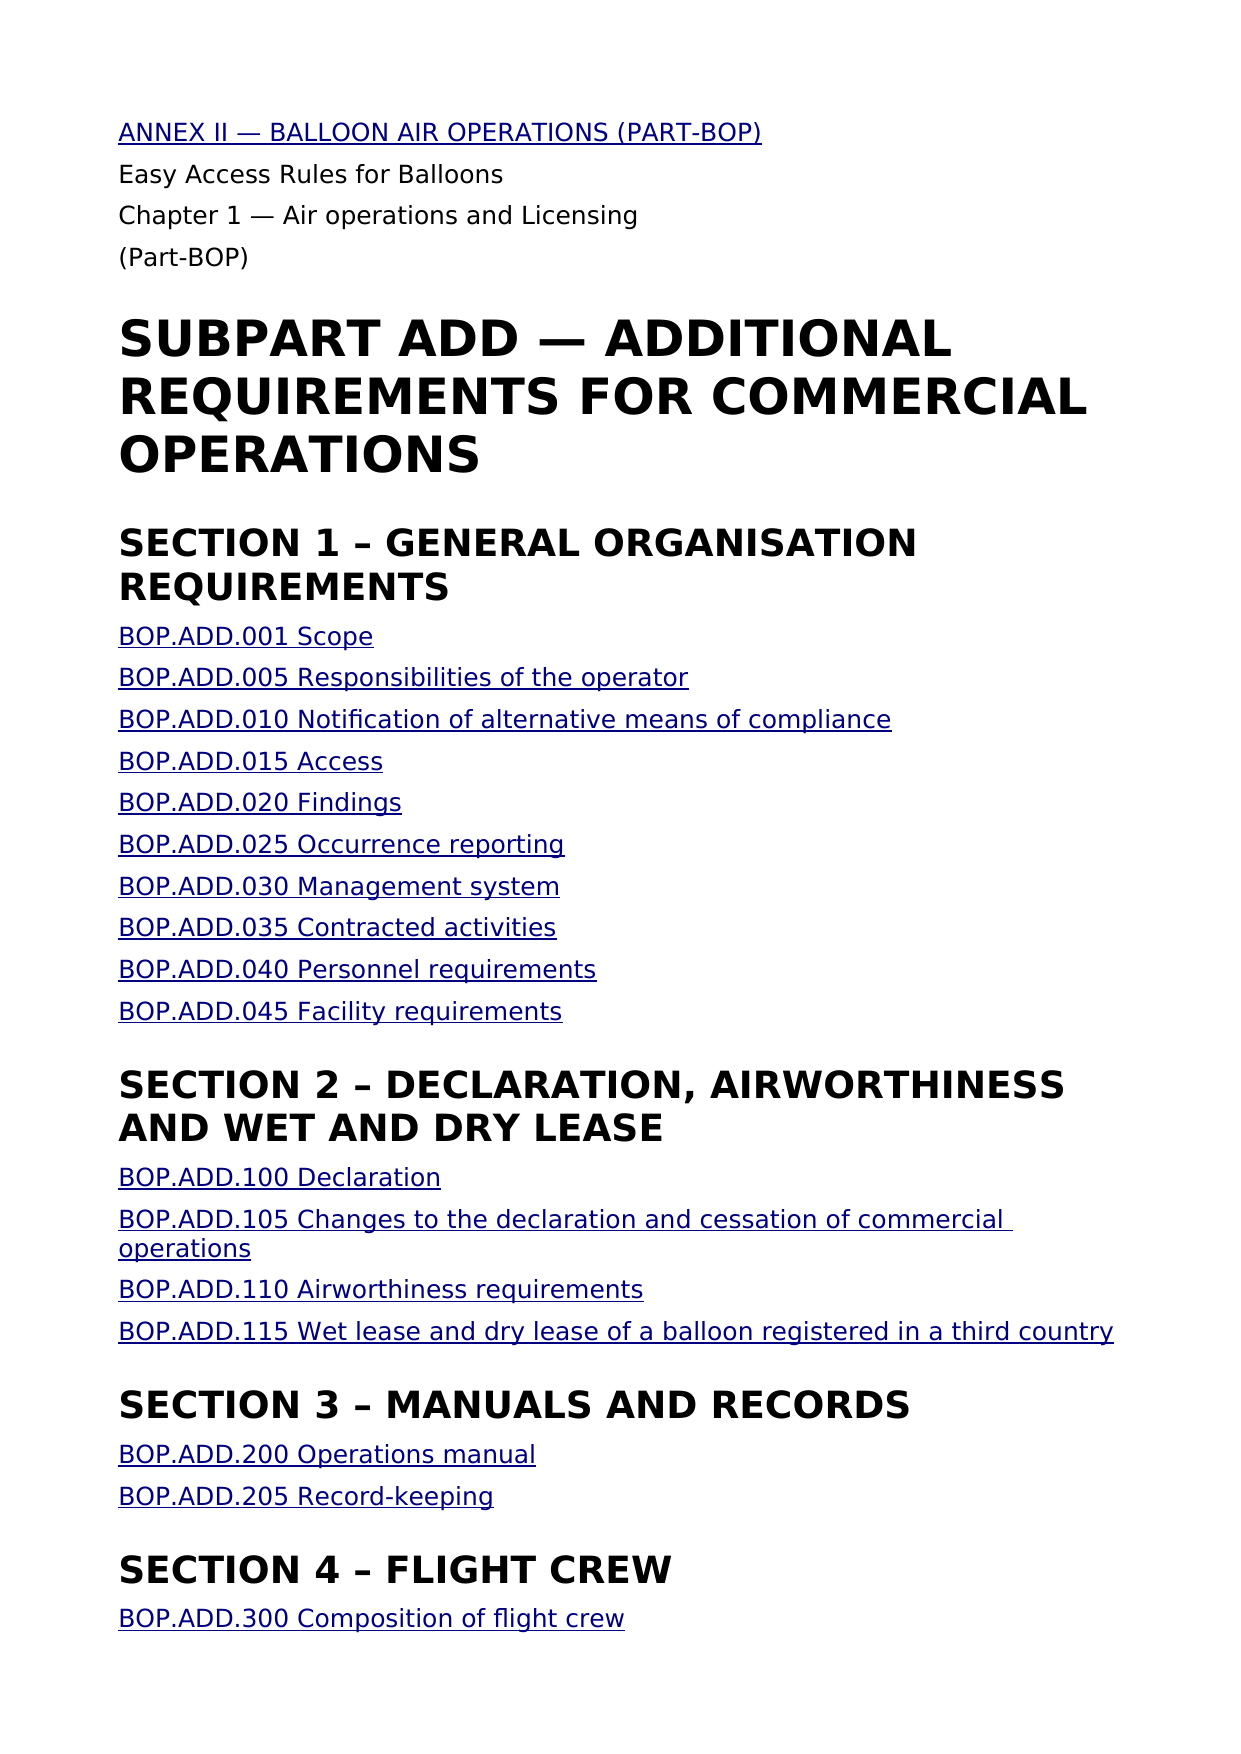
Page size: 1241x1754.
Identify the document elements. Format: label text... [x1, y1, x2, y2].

text ANNEX II — BALLOON AIR OPERATIONS (PART-BOP) [118, 118, 1122, 147]
text BOP.ADD.035 Contracted activities [118, 913, 1122, 943]
subtitle SECTION 4 – FLIGHT CREW [118, 1548, 1122, 1592]
text BOP.ADD.001 Scope [118, 622, 1122, 651]
text BOP.ADD.105 Changes to the declaration and cessation of commercial operations [118, 1205, 1122, 1263]
subtitle SECTION 1 – GENERAL ORGANISATION REQUIREMENTS [118, 522, 1122, 609]
text BOP.ADD.300 Composition of flight crew [118, 1605, 1122, 1634]
text Chapter 1 — Air operations and Licensing [118, 201, 1122, 231]
subtitle SECTION 2 – DECLARATION, AIRWORTHINESS AND WET AND DRY LEASE [118, 1063, 1122, 1151]
text BOP.ADD.005 Responsibilities of the operator [118, 663, 1122, 693]
text BOP.ADD.040 Personnel requirements [118, 955, 1122, 984]
text Easy Access Rules for Balloons [118, 160, 1122, 189]
text (Part-BOP) [118, 243, 1122, 272]
text BOP.ADD.045 Facility requirements [118, 997, 1122, 1026]
subtitle SUBPART ADD — ADDITIONAL REQUIREMENTS FOR COMMERCIAL OPERATIONS [118, 310, 1122, 484]
text BOP.ADD.200 Operations manual [118, 1440, 1122, 1469]
text BOP.ADD.100 Declaration [118, 1163, 1122, 1192]
text BOP.ADD.030 Management system [118, 872, 1122, 901]
subtitle SECTION 3 – MANUALS AND RECORDS [118, 1384, 1122, 1428]
text BOP.ADD.025 Occurrence reporting [118, 830, 1122, 859]
text BOP.ADD.015 Access [118, 747, 1122, 776]
text BOP.ADD.205 Record-keeping [118, 1482, 1122, 1511]
text BOP.ADD.020 Findings [118, 788, 1122, 818]
text BOP.ADD.110 Airworthiness requirements [118, 1276, 1122, 1305]
text BOP.ADD.010 Notification of alternative means of compliance [118, 705, 1122, 734]
text BOP.ADD.115 Wet lease and dry lease of a balloon registered in a third country [118, 1317, 1122, 1347]
